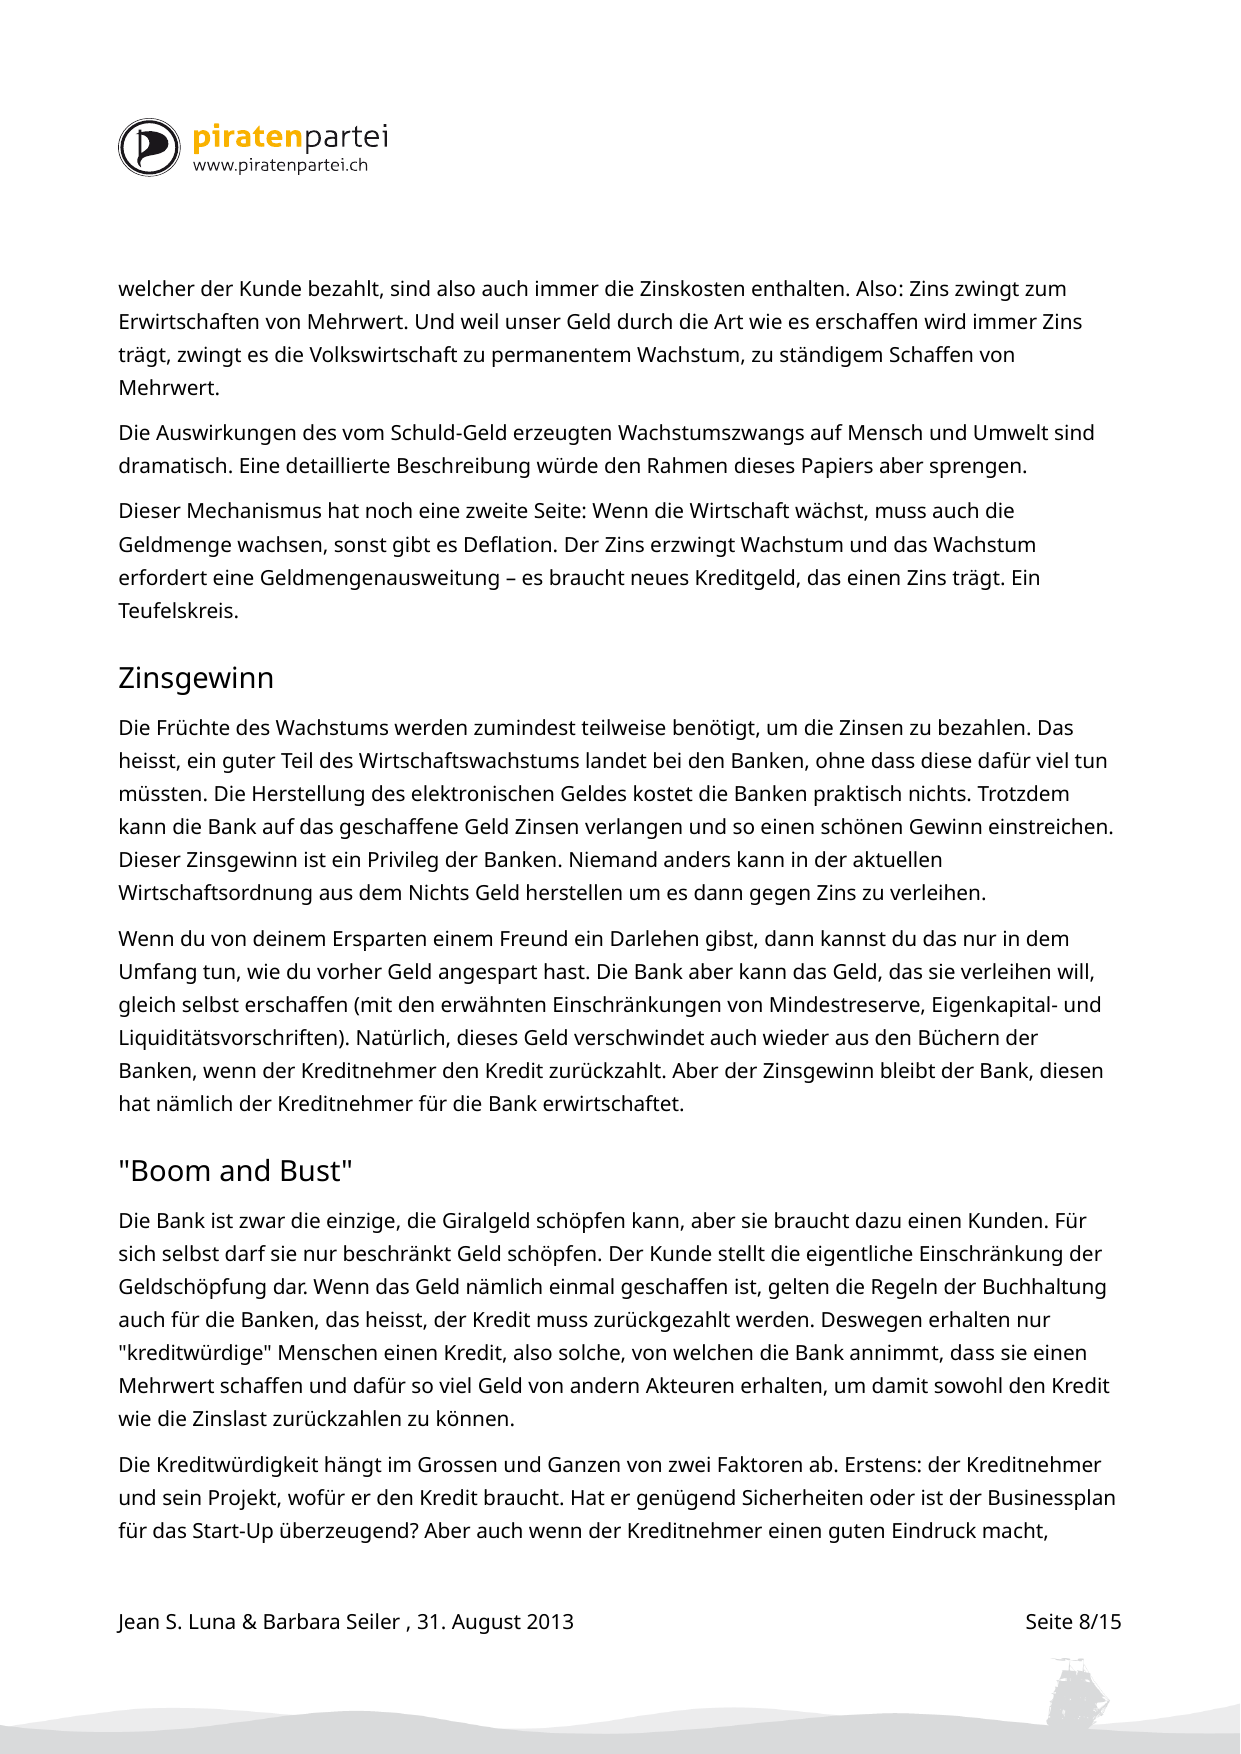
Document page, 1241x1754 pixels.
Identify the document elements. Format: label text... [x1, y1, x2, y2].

text Die Kreditwürdigkeit hängt im Grossen und Ganzen von zwei Faktoren ab. Erstens: der Kreditnehmer und sein Projekt, wofür er den Kredit braucht. Hat er genügend Sicherheiten oder ist der Businessplan für das Start-Up überzeugend? Aber auch wenn der Kreditnehmer einen guten Eindruck macht, [118, 1445, 1122, 1544]
text Die Auswirkungen des vom Schuld-Geld erzeugten Wachstumszwangs auf Mensch und Umwelt sind dramatisch. Eine detaillierte Beschreibung würde den Rahmen dieses Papiers aber sprengen. [118, 414, 1122, 480]
text Die Früchte des Wachstums werden zumindest teilweise benötigt, um die Zinsen zu bezahlen. Das heisst, ein guter Teil des Wirtschaftswachstums landet bei den Banken, ohne dass diese dafür viel tun müssten. Die Herstellung des elektronischen Geldes kostet die Banken praktisch nichts. Trotzdem kann die Bank auf das geschaffene Geld Zinsen verlangen und so einen schönen Gewinn einstreichen. Dieser Zinsgewinn ist ein Privileg der Banken. Niemand anders kann in der aktuellen Wirtschaftsordnung aus dem Nichts Geld herstellen um es dann gegen Zins zu verleihen. [118, 709, 1122, 907]
text Die Bank ist zwar die einzige, die Giralgeld schöpfen kann, aber sie braucht dazu einen Kunden. Für sich selbst darf sie nur beschränkt Geld schöpfen. Der Kunde stellt die eigentliche Einschränkung der Geldschöpfung dar. Wenn das Geld nämlich einmal geschaffen ist, gelten die Regeln der Buchhaltung auch für die Banken, das heisst, der Kredit muss zurückgezahlt werden. Deswegen erhalten nur "kreditwürdige" Menschen einen Kredit, also solche, von welchen die Bank annimmt, dass sie einen Mehrwert schaffen und dafür so viel Geld von andern Akteuren erhalten, um damit sowohl den Kredit wie die Zinslast zurückzahlen zu können. [118, 1202, 1122, 1433]
text Wenn du von deinem Ersparten einem Freund ein Darlehen gibst, dann kannst du das nur in dem Umfang tun, wie du vorher Geld angespart hast. Die Bank aber kann das Geld, das sie verleihen will, gleich selbst erschaffen (mit den erwähnten Einschränkungen von Mindestreserve, Eigenkapital- und Liquiditätsvorschriften). Natürlich, dieses Geld verschwindet auch wieder aus den Büchern der Banken, wenn der Kreditnehmer den Kredit zurückzahlt. Aber der Zinsgewinn bleibt der Bank, diesen hat nämlich der Kreditnehmer für die Bank erwirtschaftet. [118, 919, 1122, 1117]
subtitle Zinsgewinn [118, 657, 1122, 697]
text Dieser Mechanismus hat noch eine zweite Seite: Wenn die Wirtschaft wächst, muss auch die Geldmenge wachsen, sonst gibt es Deflation. Der Zins erzwingt Wachstum und das Wachstum erfordert eine Geldmengenausweitung – es braucht neues Kreditgeld, das einen Zins trägt. Ein Teufelskreis. [118, 492, 1122, 624]
subtitle "Boom and Bust" [118, 1150, 1122, 1190]
picture [0, 1658, 1241, 1754]
text welcher der Kunde bezahlt, sind also auch immer die Zinskosten enthalten. Also: Zins zwingt zum Erwirtschaften von Mehrwert. Und weil unser Geld durch die Art wie es erschaffen wird immer Zins trägt, zwingt es die Volkswirtschaft zu permanentem Wachstum, zu ständigem Schaffen von Mehrwert. [118, 269, 1122, 401]
